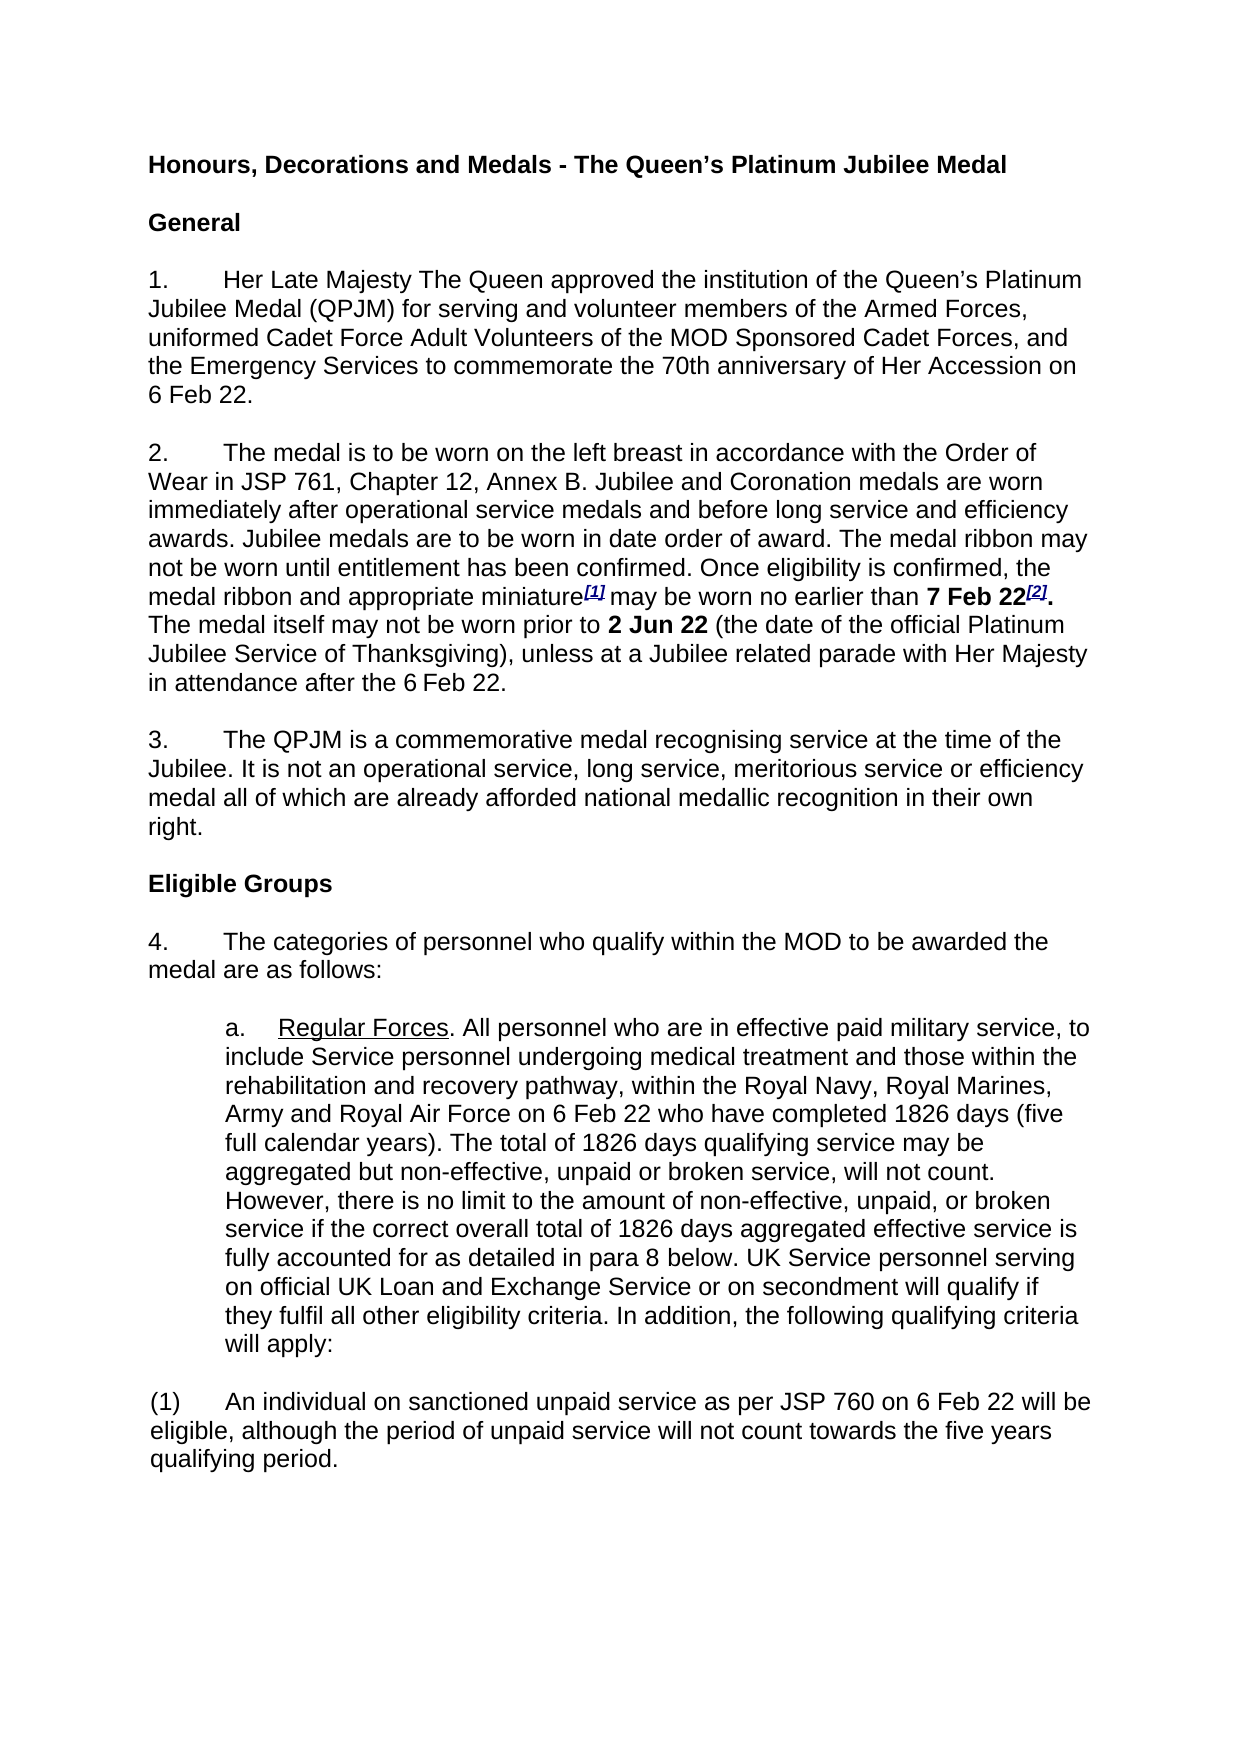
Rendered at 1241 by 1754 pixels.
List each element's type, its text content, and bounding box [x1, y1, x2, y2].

text General [148, 207, 1092, 236]
text 4. The categories of personnel who qualify within the MOD to be awarded the medal are as follows: [148, 927, 1092, 984]
text 1. Her Late Majesty The Queen approved the institution of the Queen’s Platinum Jubilee Medal (QPJM) for serving and volunteer members of the Armed Forces, uniformed Cadet Force Adult Volunteers of the MOD Sponsored Cadet Forces, and the Emergency Services to commemorate the 70th anniversary of Her Accession on 6 Feb 22. [148, 265, 1092, 409]
list An individual on sanctioned unpaid service as per JSP 760 on 6 Feb 22 will be eligible, although the period of unpaid service will not count towards the five years qualifying period. [150, 1387, 1092, 1473]
text Eligible Groups [148, 869, 1092, 898]
text Honours, Decorations and Medals - The Queen’s Platinum Jubilee Medal [148, 150, 1092, 179]
text 2. The medal is to be worn on the left breast in accordance with the Order of Wear in JSP 761, Chapter 12, Annex B. Jubilee and Coronation medals are worn immediately after operational service medals and before long service and efficiency awards. Jubilee medals are to be worn in date order of award. The medal ribbon may not be worn until entitlement has been confirmed. Once eligibility is confirmed, the medal ribbon and appropriate miniature[1] may be worn no earlier than 7 Feb 22[2]. The medal itself may not be worn prior to 2 Jun 22 (the date of the official Platinum Jubilee Service of Thanksgiving), unless at a Jubilee related parade with Her Majesty in attendance after the 6 Feb 22. [148, 438, 1092, 697]
text a. Regular Forces. All personnel who are in effective paid military service, to include Service personnel undergoing medical treatment and those within the rehabilitation and recovery pathway, within the Royal Navy, Royal Marines, Army and Royal Air Force on 6 Feb 22 who have completed 1826 days (five full calendar years). The total of 1826 days qualifying service may be aggregated but non-effective, unpaid or broken service, will not count. However, there is no limit to the amount of non-effective, unpaid, or broken service if the correct overall total of 1826 days aggregated effective service is fully accounted for as detailed in para 8 below. UK Service personnel serving on official UK Loan and Exchange Service or on secondment will qualify if they fulfil all other eligibility criteria. In addition, the following qualifying criteria will apply: [225, 1013, 1092, 1358]
text 3. The QPJM is a commemorative medal recognising service at the time of the Jubilee. It is not an operational service, long service, meritorious service or efficiency medal all of which are already afforded national medallic recognition in their own right. [148, 725, 1092, 840]
